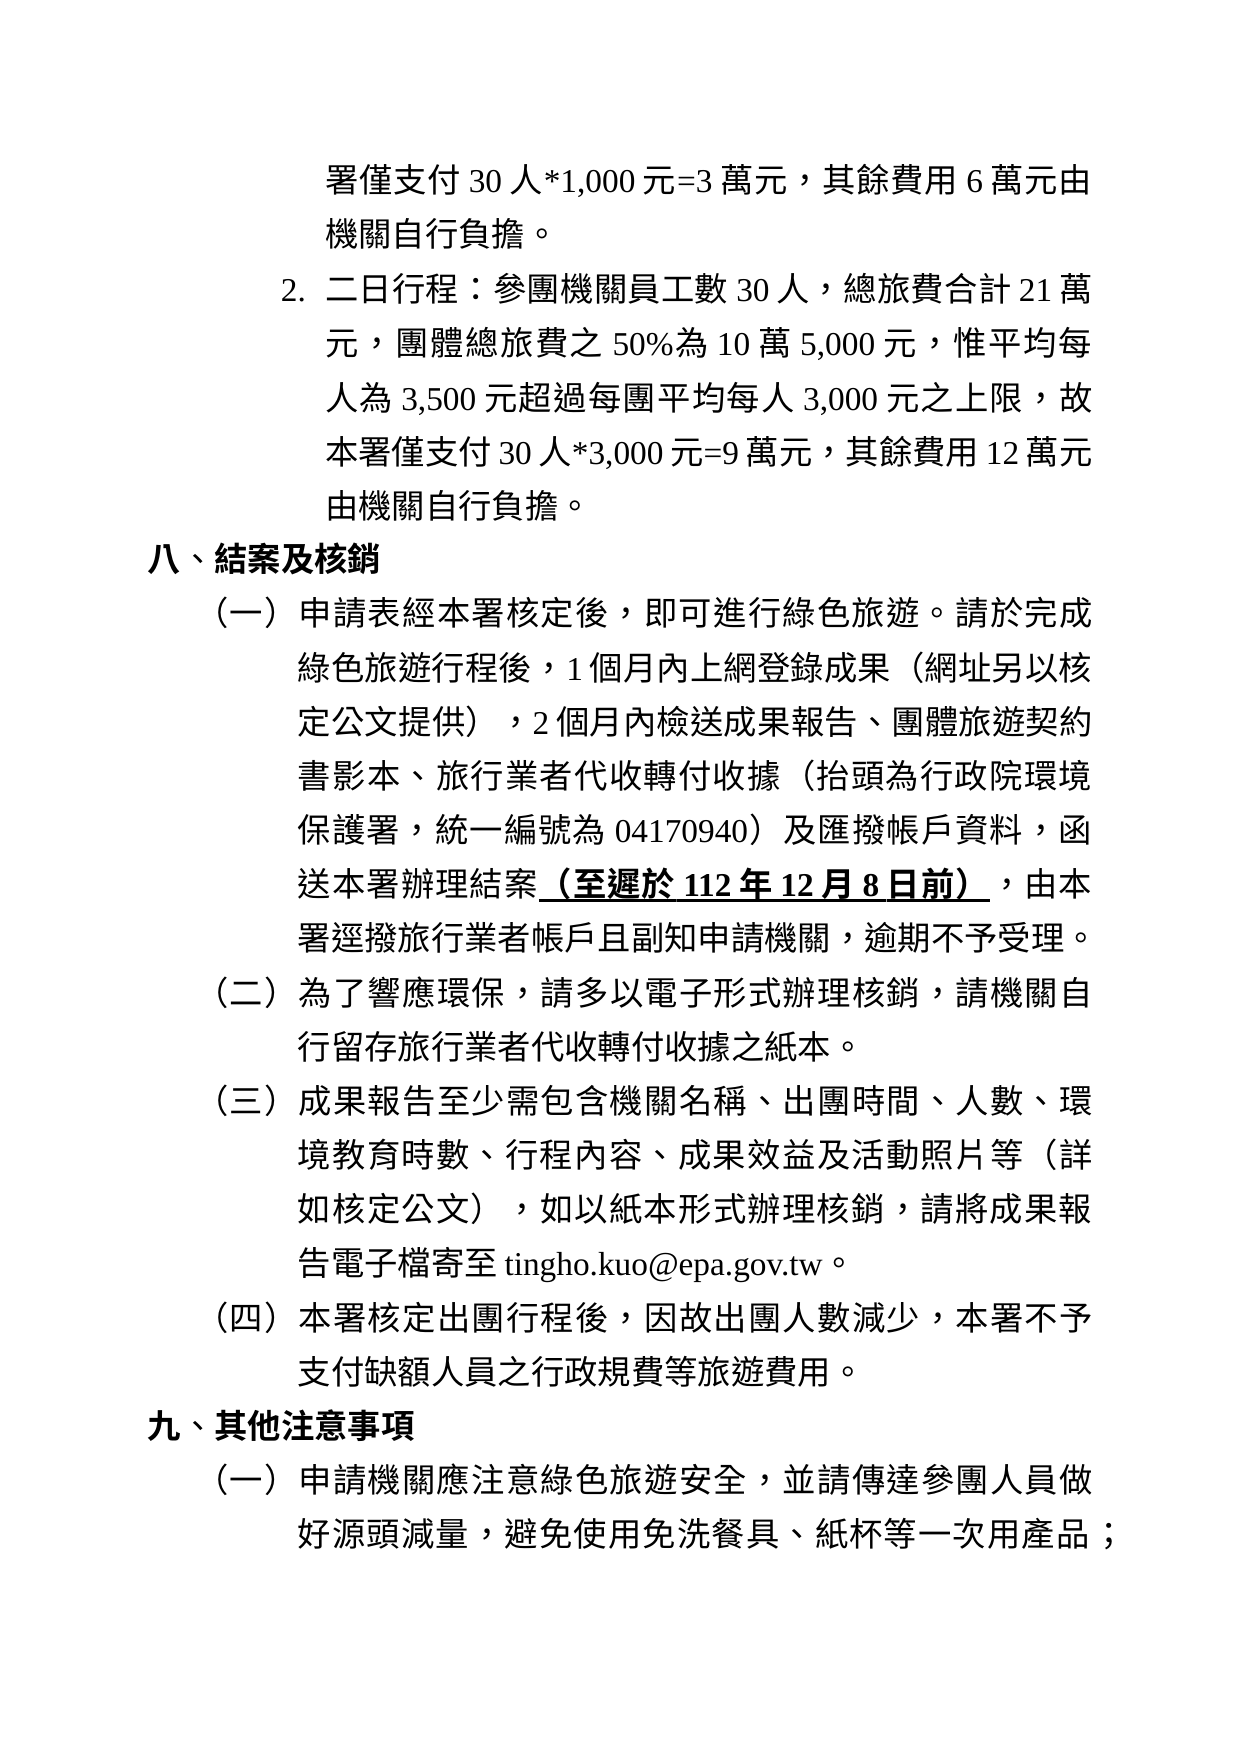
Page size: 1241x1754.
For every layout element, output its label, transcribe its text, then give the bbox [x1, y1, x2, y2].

text （三）成果報告至少需包含機關名稱、出團時間、人數、環境教育時數、行程內容、成果效益及活動照片等（詳如核定公文），如以紙本形式辦理核銷，請將成果報告電子檔寄至tingho.kuo@epa.gov.tw。 [195, 1070, 1092, 1287]
text （一）申請表經本署核定後，即可進行綠色旅遊。請於完成綠色旅遊行程後，1個月內上網登錄成果（網址另以核定公文提供），2個月內檢送成果報告、團體旅遊契約書影本、旅行業者代收轉付收據（抬頭為行政院環境保護署，統一編號為04170940）及匯撥帳戶資料，函送本署辦理結案（至遲於112年12月8日前），由本署逕撥旅行業者帳戶且副知申請機關，逾期不予受理。 [195, 582, 1092, 962]
list 署僅支付30人*1,000元=3萬元，其餘費用6萬元由機關自行負擔。 [281, 148, 1092, 256]
text 八、結案及核銷 [148, 528, 1092, 582]
list 二日行程：參團機關員工數30人，總旅費合計21萬元，團體總旅費之50%為10萬5,000元，惟平均每人為3,500元超過每團平均每人3,000元之上限，故本署僅支付30人*3,000元=9萬元，其餘費用12萬元由機關自行負擔。 [281, 256, 1092, 528]
text 九、其他注意事項 [148, 1395, 1092, 1449]
text （一）申請機關應注意綠色旅遊安全，並請傳達參團人員做好源頭減量，避免使用免洗餐具、紙杯等一次用產品；響應惜食點餐，吃多少點多少；使用低碳交通工具；住宿時自備盥洗用具及優先選住環保旅宿；愛護自然環境等。 [195, 1449, 1092, 1557]
text （四）本署核定出團行程後，因故出團人數減少，本署不予支付缺額人員之行政規費等旅遊費用。 [195, 1287, 1092, 1395]
text （二）為了響應環保，請多以電子形式辦理核銷，請機關自行留存旅行業者代收轉付收據之紙本。 [195, 962, 1092, 1070]
